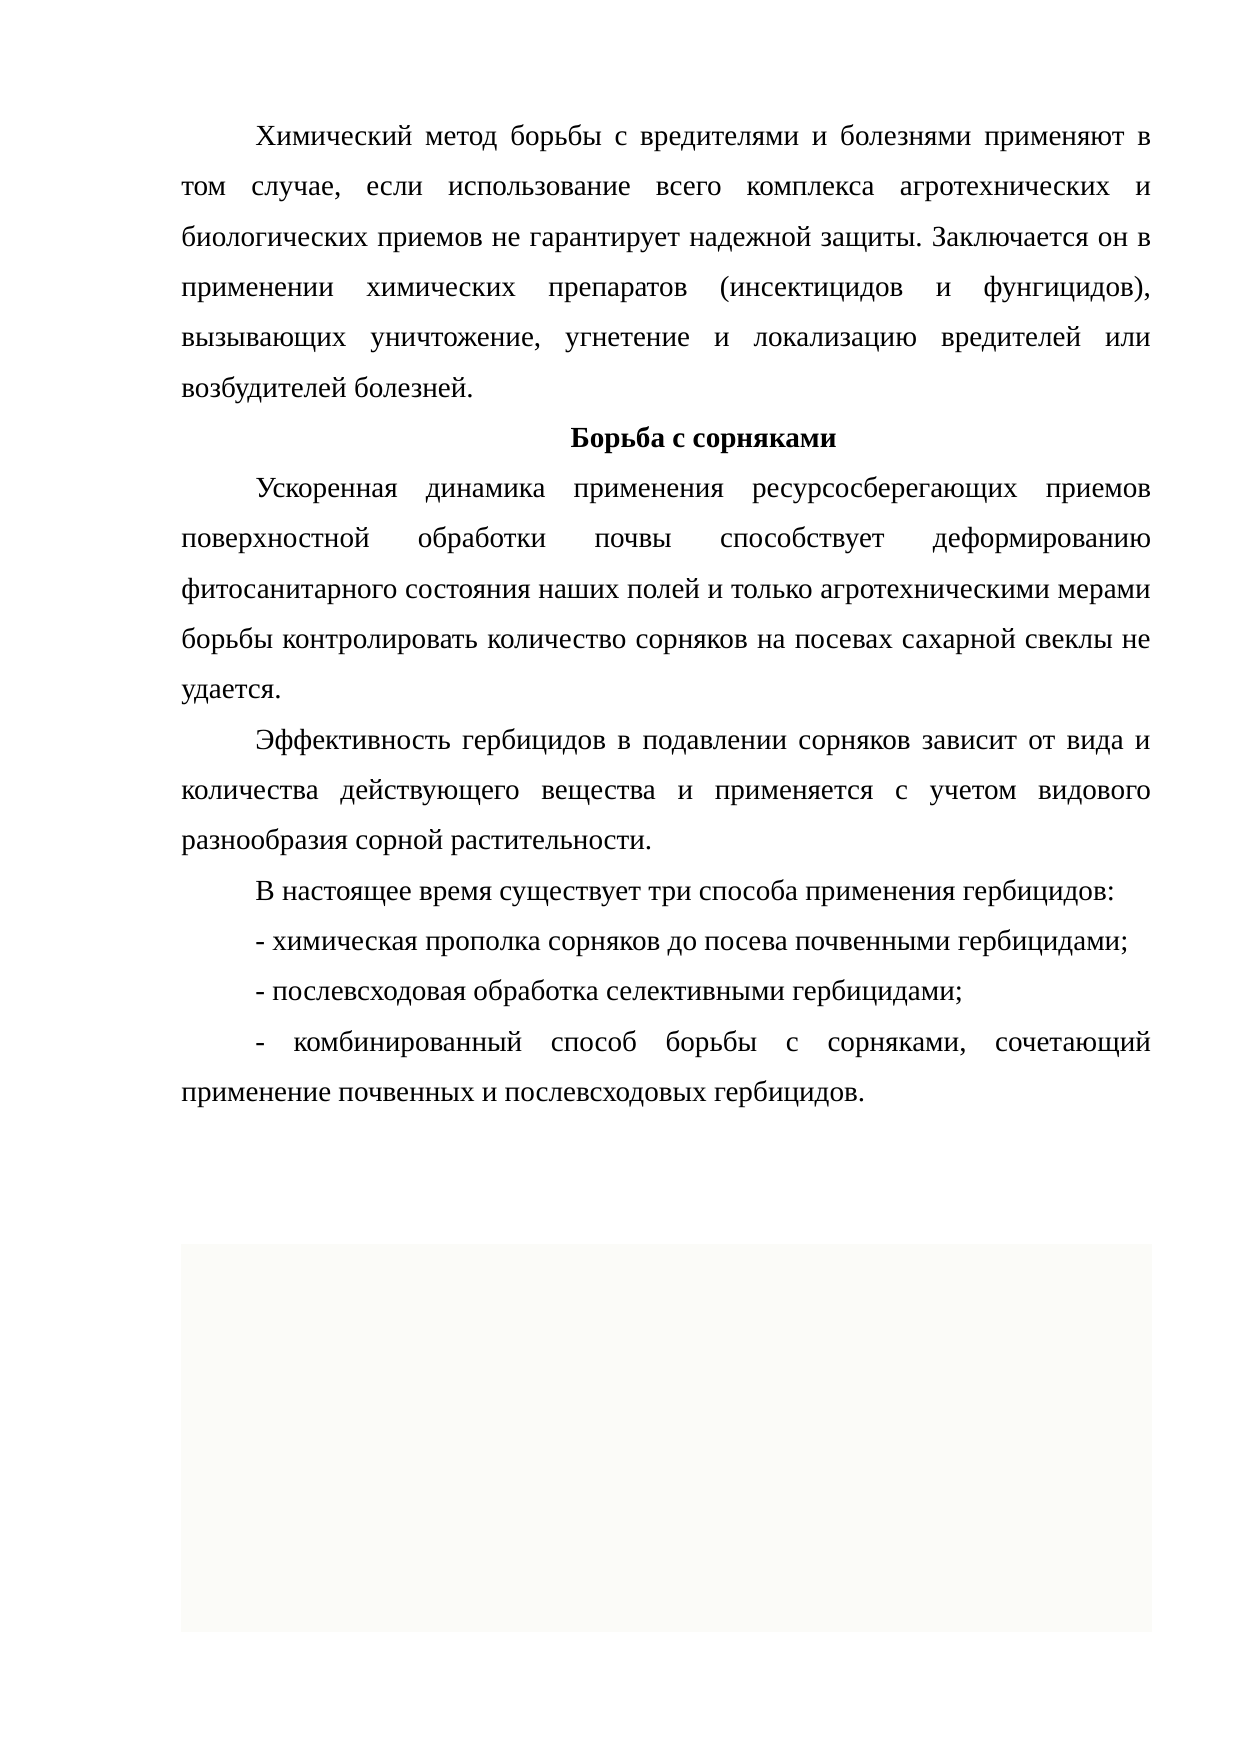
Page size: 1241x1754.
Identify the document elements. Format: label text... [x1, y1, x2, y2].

text - химическая прополка сорняков до посева почвенными гербицидами; [181, 923, 1152, 957]
text Борьба с сорняками [181, 420, 1152, 453]
text Химический метод борьбы с вредителями и болезнями применяют в том случае, если использование всего комплекса агротехнических и биологических приемов не гарантирует надежной защиты. Заключается он в применении химических препаратов (инсектицидов и фунгицидов), вызывающих уничтожение, угнетение и локализацию вредителей или возбудителей болезней. [181, 118, 1152, 403]
text - послевсходовая обработка селективными гербицидами; [181, 973, 1152, 1007]
text Ускоренная динамика применения ресурсосберегающих приемов поверхностной обработки почвы способствует деформированию фитосанитарного состояния наших полей и только агротехническими мерами борьбы контролировать количество сорняков на посевах сахарной свеклы не удается. [181, 470, 1152, 705]
text Эффективность гербицидов в подавлении сорняков зависит от вида и количества действующего вещества и применяется с учетом видового разнообразия сорной растительности. [181, 722, 1152, 856]
text - комбинированный способ борьбы с сорняками, сочетающий применение почвенных и послевсходовых гербицидов. [181, 1024, 1152, 1108]
text В настоящее время существует три способа применения гербицидов: [181, 873, 1152, 906]
